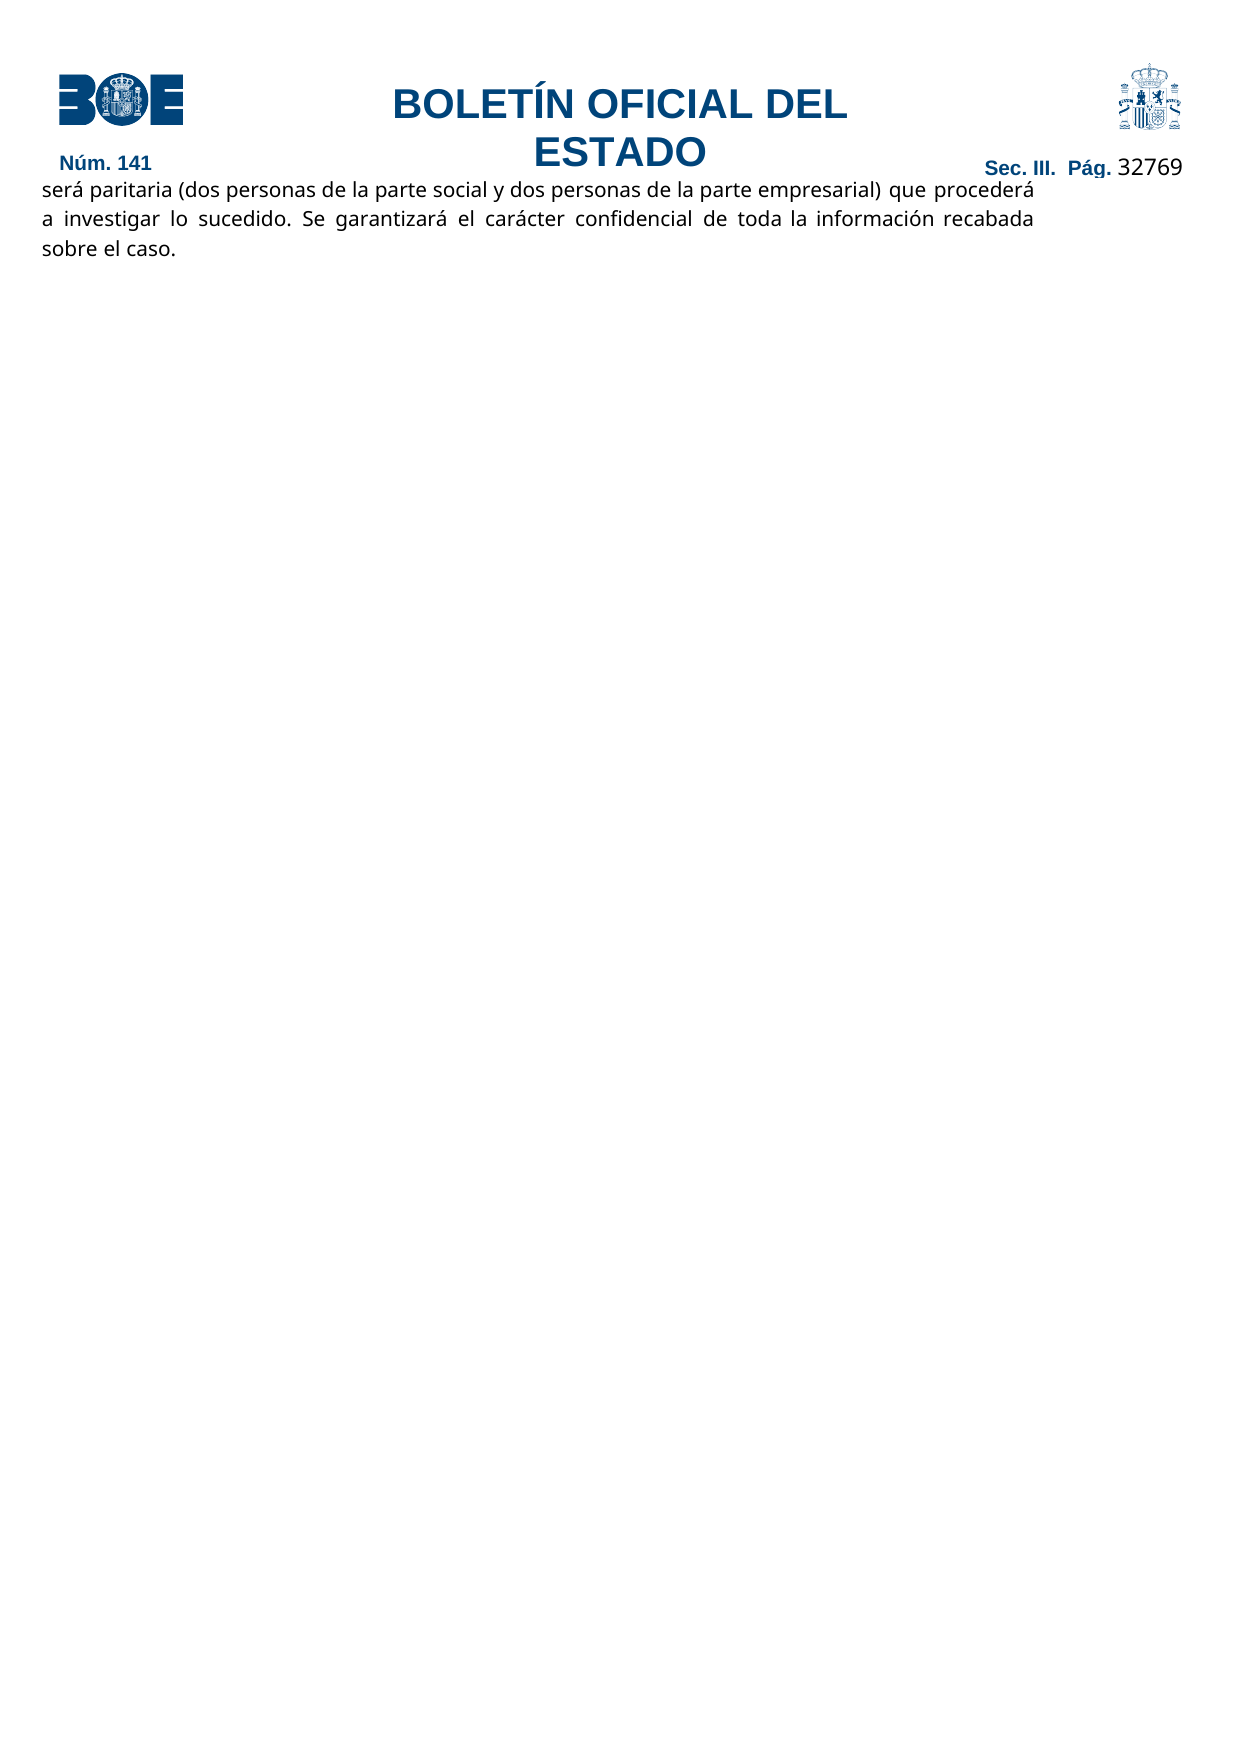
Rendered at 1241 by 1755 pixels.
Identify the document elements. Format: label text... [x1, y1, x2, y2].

text será paritaria (dos personas de la parte social y dos personas de la parte empresarial) que procederá a investigar lo sucedido. Se garantizará el carácter confidencial de toda la información recabada sobre el caso. [42, 175, 1034, 262]
